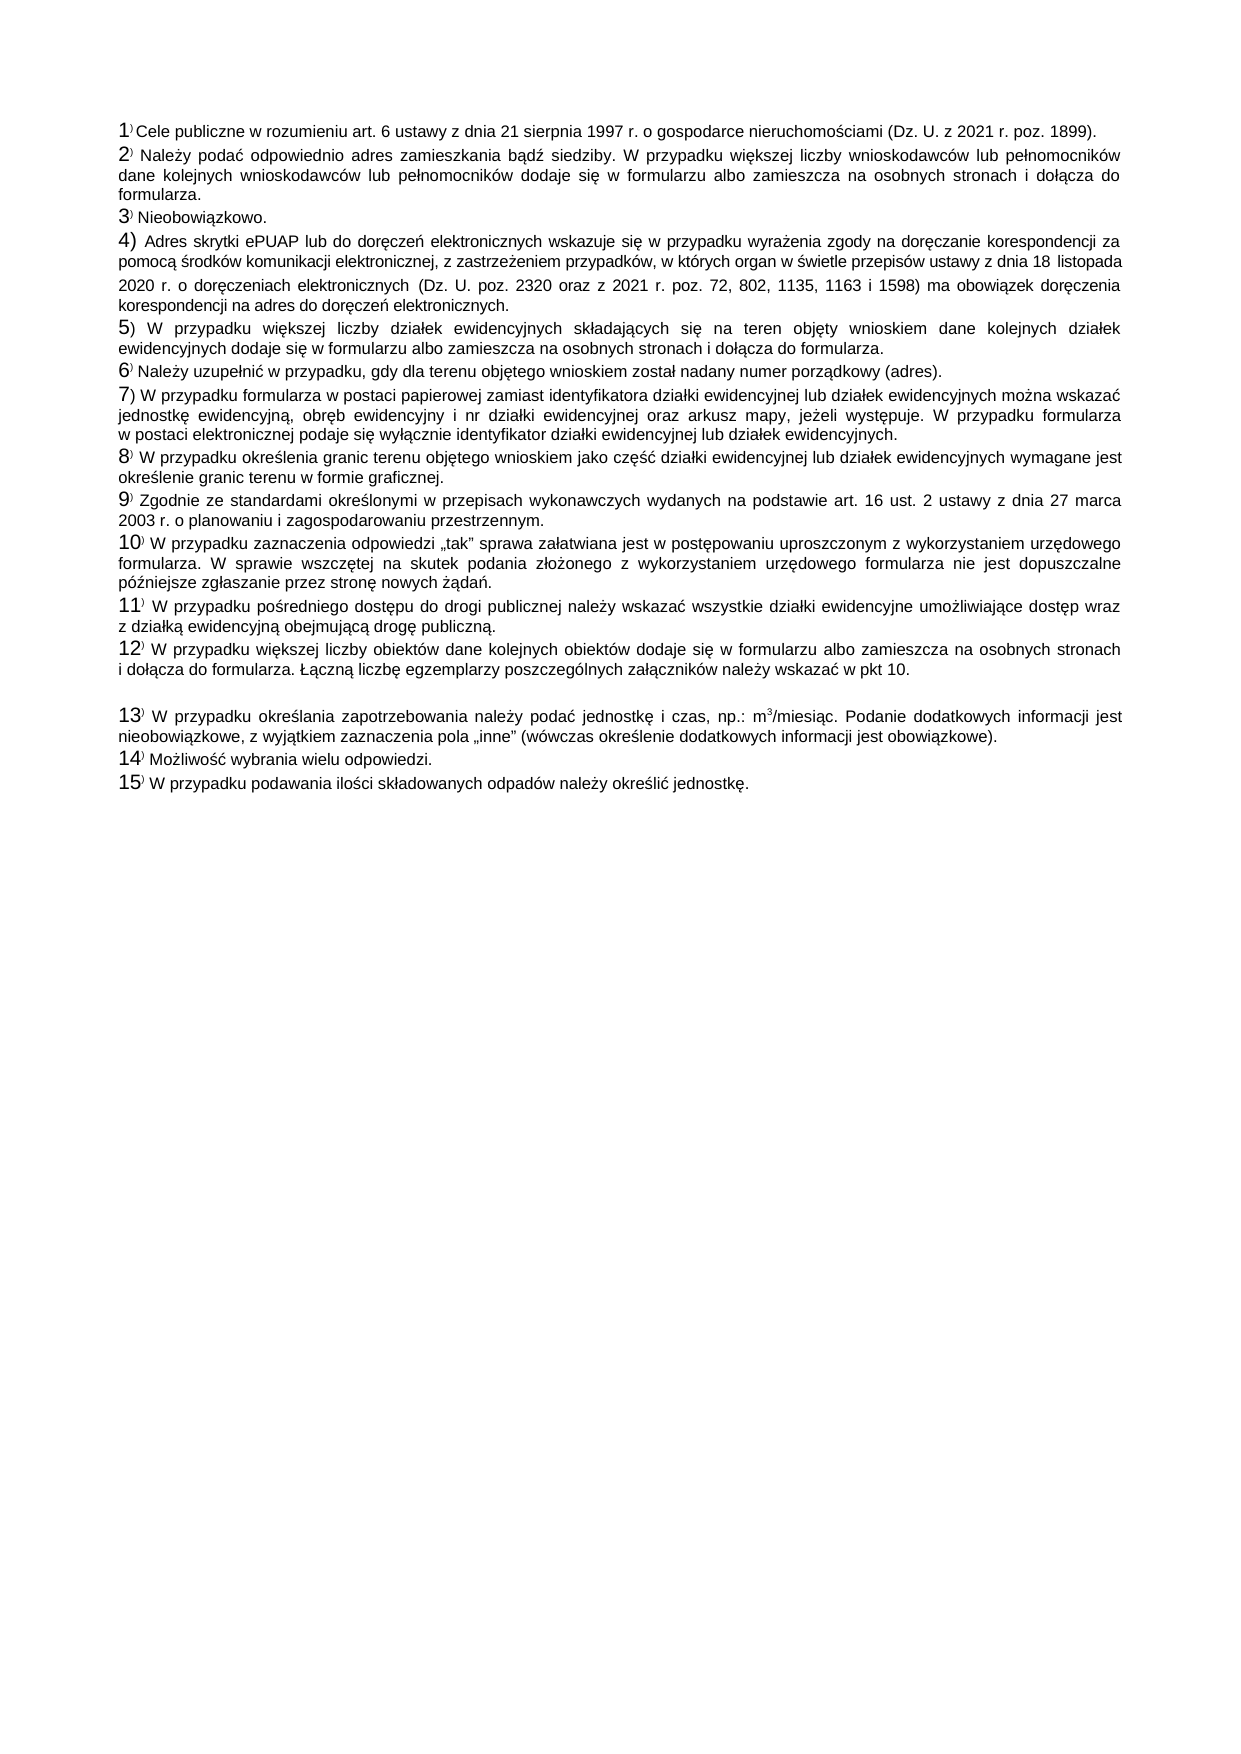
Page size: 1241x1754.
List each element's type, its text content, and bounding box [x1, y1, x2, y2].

list ) Możliwość wybrania wielu odpowiedzi. [118, 746, 1122, 770]
text ) Cele publiczne w rozumieniu art. 6 ustawy z dnia 21 sierpnia 1997 r. o gospodarce nieruchomościami (Dz. U. z 2021 r. poz. 1899). [118, 118, 1122, 142]
list ) W przypadku zaznaczenia odpowiedzi „tak” sprawa załatwiana jest w postępowaniu uproszczonym z wykorzystaniem urzędowego formularza. W sprawie wszczętej na skutek podania złożonego z wykorzystaniem urzędowego formularza nie jest dopuszczalne późniejsze zgłaszanie przez stronę nowych żądań. [118, 530, 1122, 592]
list ) Zgodnie ze standardami określonymi w przepisach wykonawczych wydanych na podstawie art. 16 ust. 2 ustawy z dnia 27 marca 2003 r. o planowaniu i zagospodarowaniu przestrzennym. [118, 487, 1122, 530]
text ) Nieobowiązkowo. [118, 204, 1122, 228]
text ) Należy uzupełnić w przypadku, gdy dla terenu objętego wnioskiem został nadany numer porządkowy (adres). [118, 358, 1122, 382]
list ) W przypadku podawania ilości składowanych odpadów należy określić jednostkę. [118, 770, 1122, 794]
text ) W przypadku formularza w postaci papierowej zamiast identyfikatora działki ewidencyjnej lub działek ewidencyjnych można wskazać jednostkę ewidencyjną, obręb ewidencyjny i nr działki ewidencyjnej oraz arkusz mapy, jeżeli występuje. W przypadku formularza w postaci elektronicznej podaje się wyłącznie identyfikator działki ewidencyjnej lub działek ewidencyjnych. [118, 382, 1122, 444]
text ) W przypadku określenia granic terenu objętego wnioskiem jako część działki ewidencyjnej lub działek ewidencyjnych wymagane jest określenie granic terenu w formie graficznej. [118, 444, 1122, 487]
text ) Adres skrytki ePUAP lub do doręczeń elektronicznych wskazuje się w przypadku wyrażenia zgody na doręczanie korespondencji za pomocą środków komunikacji elektronicznej, z zastrzeżeniem przypadków, w których organ w świetle przepisów ustawy z dnia 18 listopada 2020 r. o doręczeniach elektronicznych (Dz. U. poz. 2320 oraz z 2021 r. poz. 72, 802, 1135, 1163 i 1598) ma obowiązek doręczenia korespondencji na adres do doręczeń elektronicznych. [118, 228, 1122, 314]
